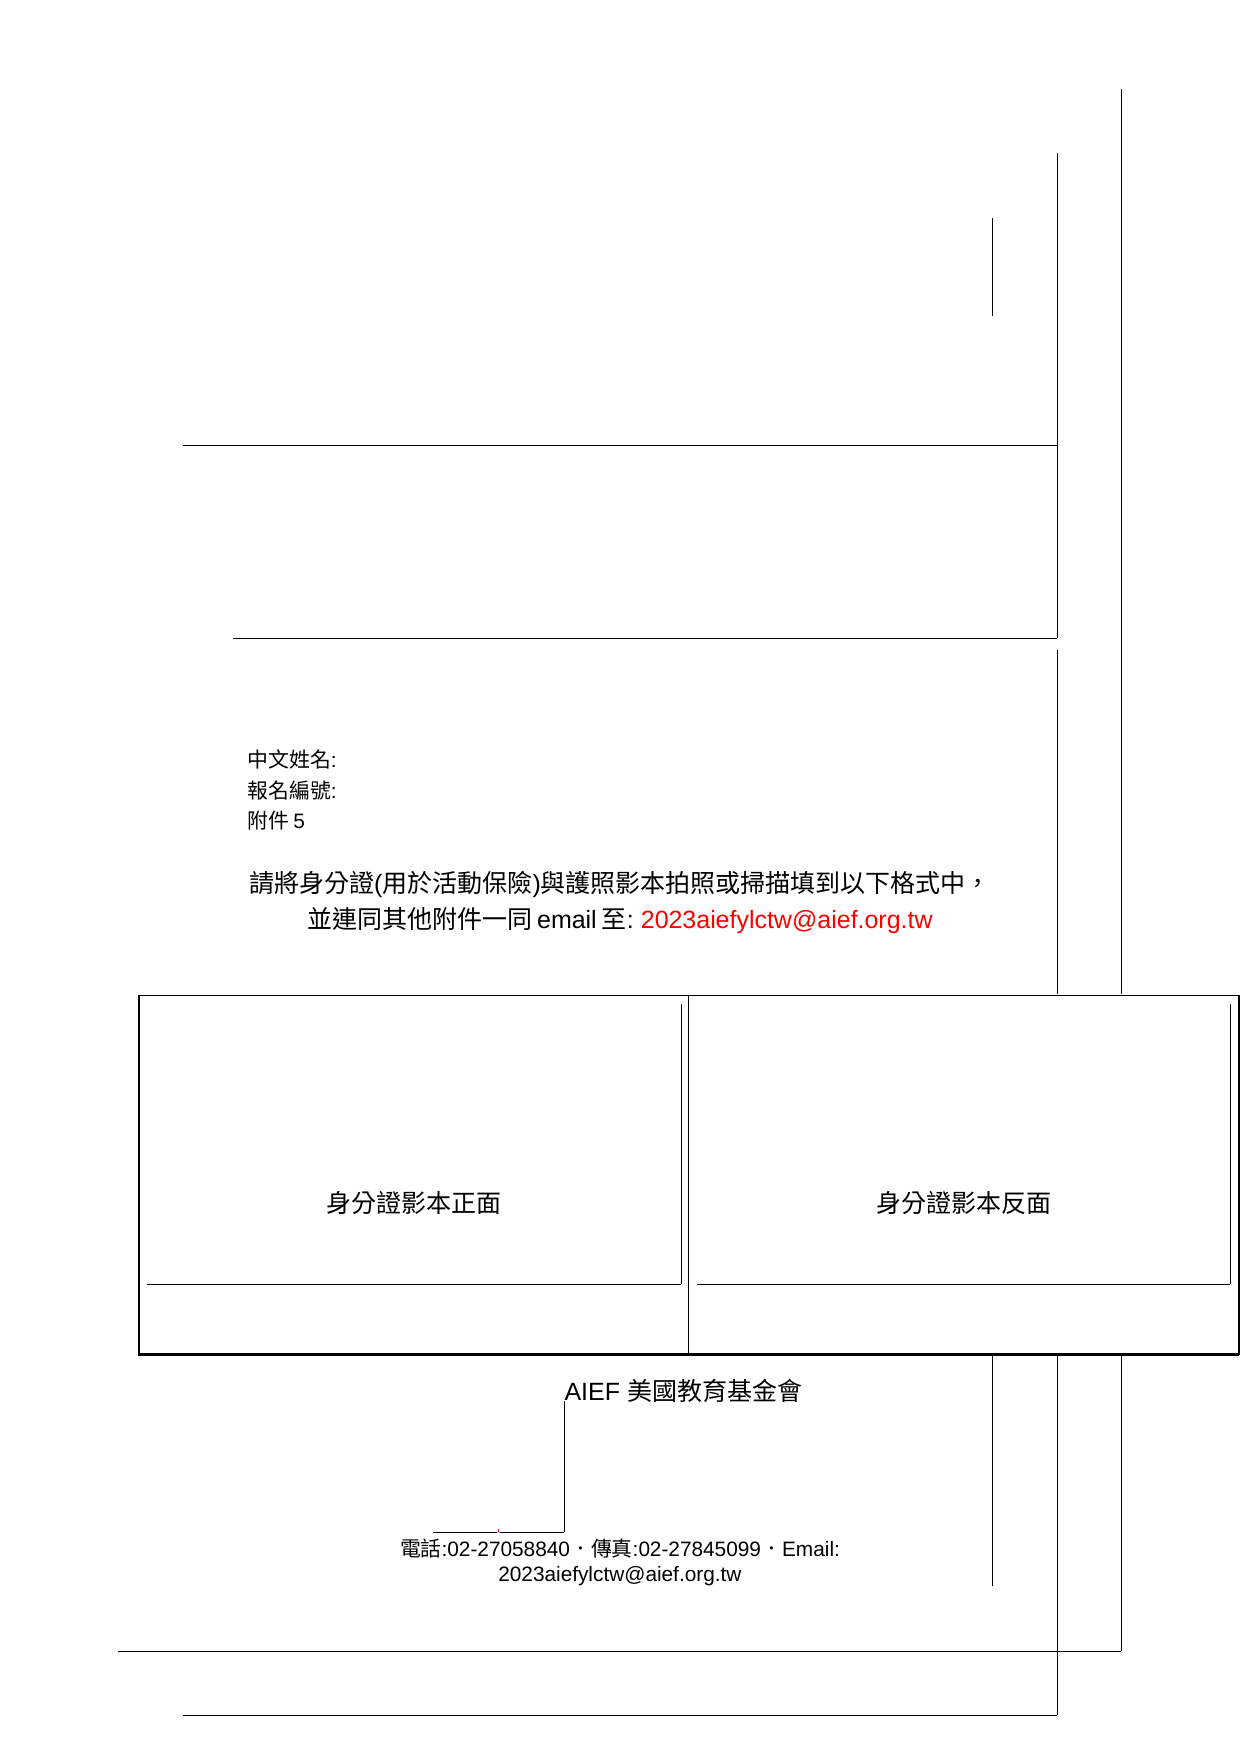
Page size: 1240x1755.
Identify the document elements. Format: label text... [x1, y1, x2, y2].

text 並連同其他附件一同email至: 2023aiefylctw@aief.org.tw [183, 899, 1057, 936]
text 中文姓名: [183, 744, 1057, 774]
text 報名編號: 附件5 [183, 774, 1057, 834]
text 身分證影本正面 [147, 1183, 681, 1284]
text 身分證影本反面 [697, 1183, 1230, 1284]
text 請將身分證(用於活動保險)與護照影本拍照或掃描填到以下格式中， [183, 863, 1057, 899]
